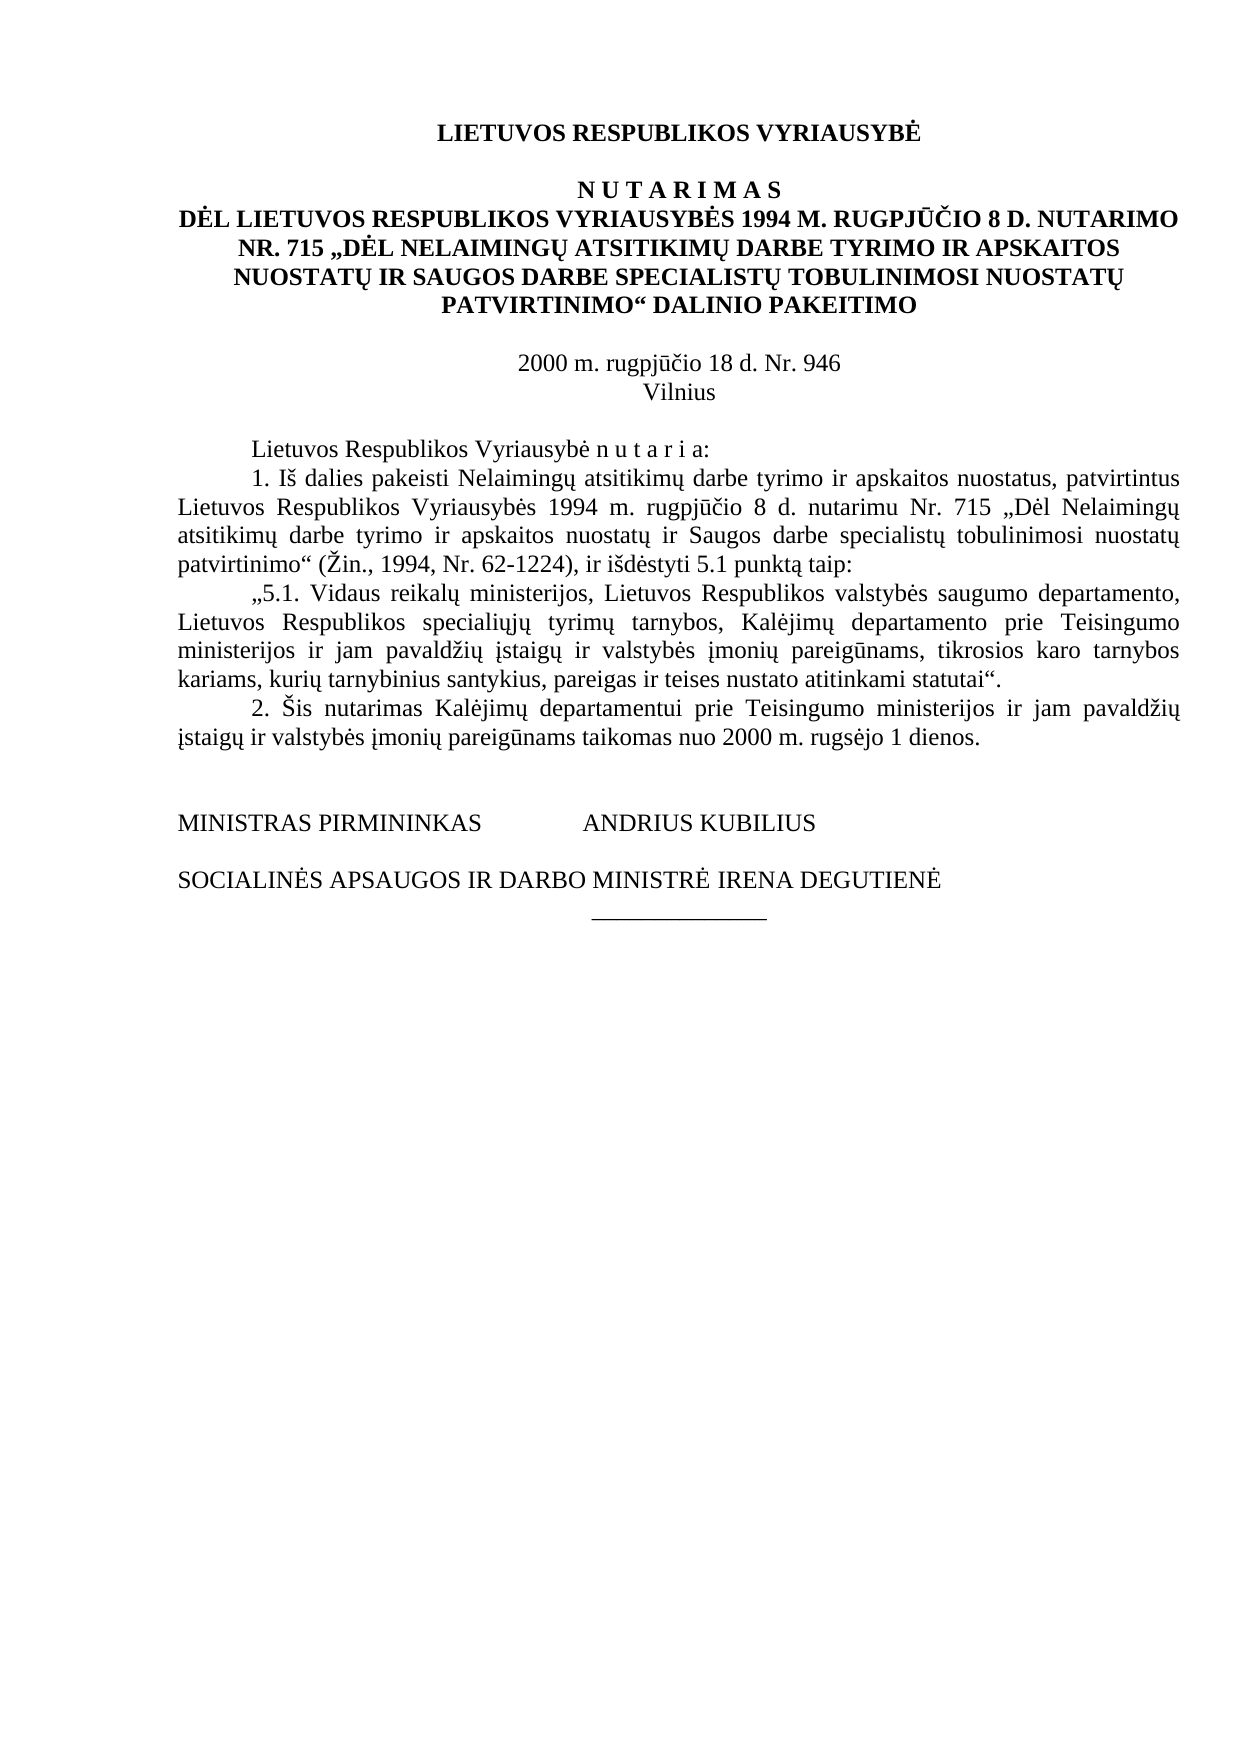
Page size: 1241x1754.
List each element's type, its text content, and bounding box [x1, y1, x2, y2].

text SOCIALINĖS APSAUGOS IR DARBO MINISTRĖ IRENA DEGUTIENĖ [177, 866, 1181, 894]
text ______________ [177, 894, 1181, 923]
text 2000 m. rugpjūčio 18 d. Nr. 946 [177, 348, 1181, 377]
text DĖL LIETUVOS RESPUBLIKOS VYRIAUSYBĖS 1994 M. RUGPJŪČIO 8 D. NUTARIMO NR. 715 „DĖL NELAIMINGŲ ATSITIKIMŲ DARBE TYRIMO IR APSKAITOS NUOSTATŲ IR SAUGOS DARBE SPECIALISTŲ TOBULINIMOSI NUOSTATŲ PATVIRTINIMO“ DALINIO PAKEITIMO [177, 204, 1181, 319]
text LIETUVOS RESPUBLIKOS VYRIAUSYBĖ [177, 118, 1181, 147]
text „5.1. Vidaus reikalų ministerijos, Lietuvos Respublikos valstybės saugumo departamento, Lietuvos Respublikos specialiųjų tyrimų tarnybos, Kalėjimų departamento prie Teisingumo ministerijos ir jam pavaldžių įstaigų ir valstybės įmonių pareigūnams, tikrosios karo tarnybos kariams, kurių tarnybinius santykius, pareigas ir teises nustato atitinkami statutai“. [177, 578, 1181, 693]
text 2. Šis nutarimas Kalėjimų departamentui prie Teisingumo ministerijos ir jam pavaldžių įstaigų ir valstybės įmonių pareigūnams taikomas nuo 2000 m. rugsėjo 1 dienos. [177, 693, 1181, 751]
text Lietuvos Respublikos Vyriausybė nutaria: [177, 434, 1181, 463]
text 1. Iš dalies pakeisti Nelaimingų atsitikimų darbe tyrimo ir apskaitos nuostatus, patvirtintus Lietuvos Respublikos Vyriausybės 1994 m. rugpjūčio 8 d. nutarimu Nr. 715 „Dėl Nelaimingų atsitikimų darbe tyrimo ir apskaitos nuostatų ir Saugos darbe specialistų tobulinimosi nuostatų patvirtinimo“ (Žin., 1994, Nr. 62-1224), ir išdėstyti 5.1 punktą taip: [177, 463, 1181, 578]
text Vilnius [177, 377, 1181, 406]
text MINISTRAS PIRMININKAS ANDRIUS KUBILIUS [177, 808, 1181, 837]
text N U T A R I M A S [177, 176, 1181, 204]
